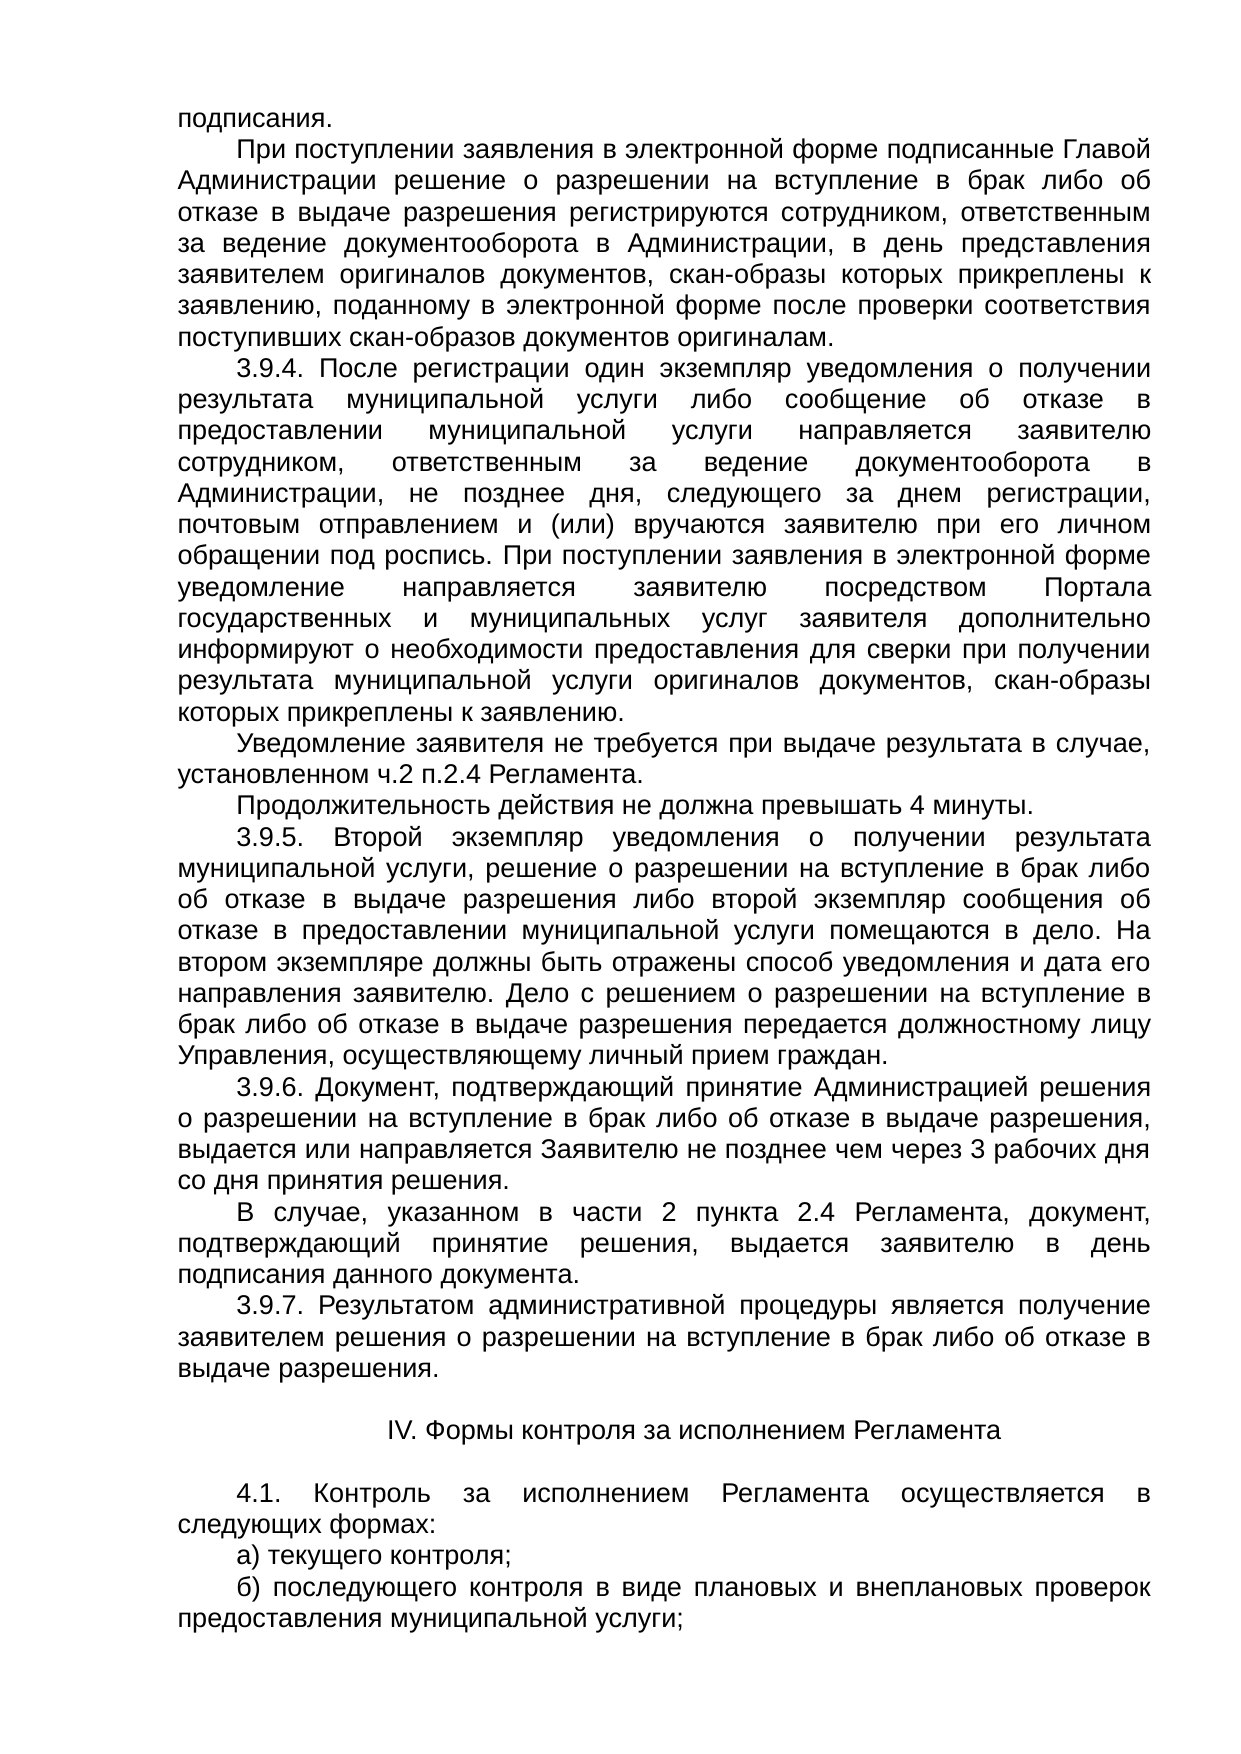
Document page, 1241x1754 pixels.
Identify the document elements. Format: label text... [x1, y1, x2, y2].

text а) текущего контроля; [177, 1539, 1152, 1571]
text При поступлении заявления в электронной форме подписанные Главой Администрации решение о разрешении на вступление в брак либо об отказе в выдаче разрешения регистрируются сотрудником, ответственным за ведение документооборота в Администрации, в день представления заявителем оригиналов документов, скан-образы которых прикреплены к заявлению, поданному в электронной форме после проверки соответствия поступивших скан-образов документов оригиналам. [177, 133, 1152, 352]
text б) последующего контроля в виде плановых и внеплановых проверок предоставления муниципальной услуги; [177, 1571, 1152, 1633]
text 3.9.4. После регистрации один экземпляр уведомления о получении результата муниципальной услуги либо сообщение об отказе в предоставлении муниципальной услуги направляется заявителю сотрудником, ответственным за ведение документооборота в Администрации, не позднее дня, следующего за днем регистрации, почтовым отправлением и (или) вручаются заявителю при его личном обращении под роспись. При поступлении заявления в электронной форме уведомление направляется заявителю посредством Портала государственных и муниципальных услуг заявителя дополнительно информируют о необходимости предоставления для сверки при получении результата муниципальной услуги оригиналов документов, скан-образы которых прикреплены к заявлению. [177, 352, 1152, 727]
text Продолжительность действия не должна превышать 4 минуты. [177, 789, 1152, 821]
text Уведомление заявителя не требуется при выдаче результата в случае, установленном ч.2 п.2.4 Регламента. [177, 727, 1152, 789]
text 3.9.5. Второй экземпляр уведомления о получении результата муниципальной услуги, решение о разрешении на вступление в брак либо об отказе в выдаче разрешения либо второй экземпляр сообщения об отказе в предоставлении муниципальной услуги помещаются в дело. На втором экземпляре должны быть отражены способ уведомления и дата его направления заявителю. Дело с решением о разрешении на вступление в брак либо об отказе в выдаче разрешения передается должностному лицу Управления, осуществляющему личный прием граждан. [177, 821, 1152, 1071]
subtitle IV. Формы контроля за исполнением Регламента [177, 1414, 1152, 1446]
text В случае, указанном в части 2 пункта 2.4 Регламента, документ, подтверждающий принятие решения, выдается заявителю в день подписания данного документа. [177, 1196, 1152, 1289]
text подписания. [177, 102, 1152, 133]
text 3.9.7. Результатом административной процедуры является получение заявителем решения о разрешении на вступление в брак либо об отказе в выдаче разрешения. [177, 1289, 1152, 1383]
text 3.9.6. Документ, подтверждающий принятие Администрацией решения о разрешении на вступление в брак либо об отказе в выдаче разрешения, выдается или направляется Заявителю не позднее чем через 3 рабочих дня со дня принятия решения. [177, 1071, 1152, 1196]
text 4.1. Контроль за исполнением Регламента осуществляется в следующих формах: [177, 1477, 1152, 1539]
